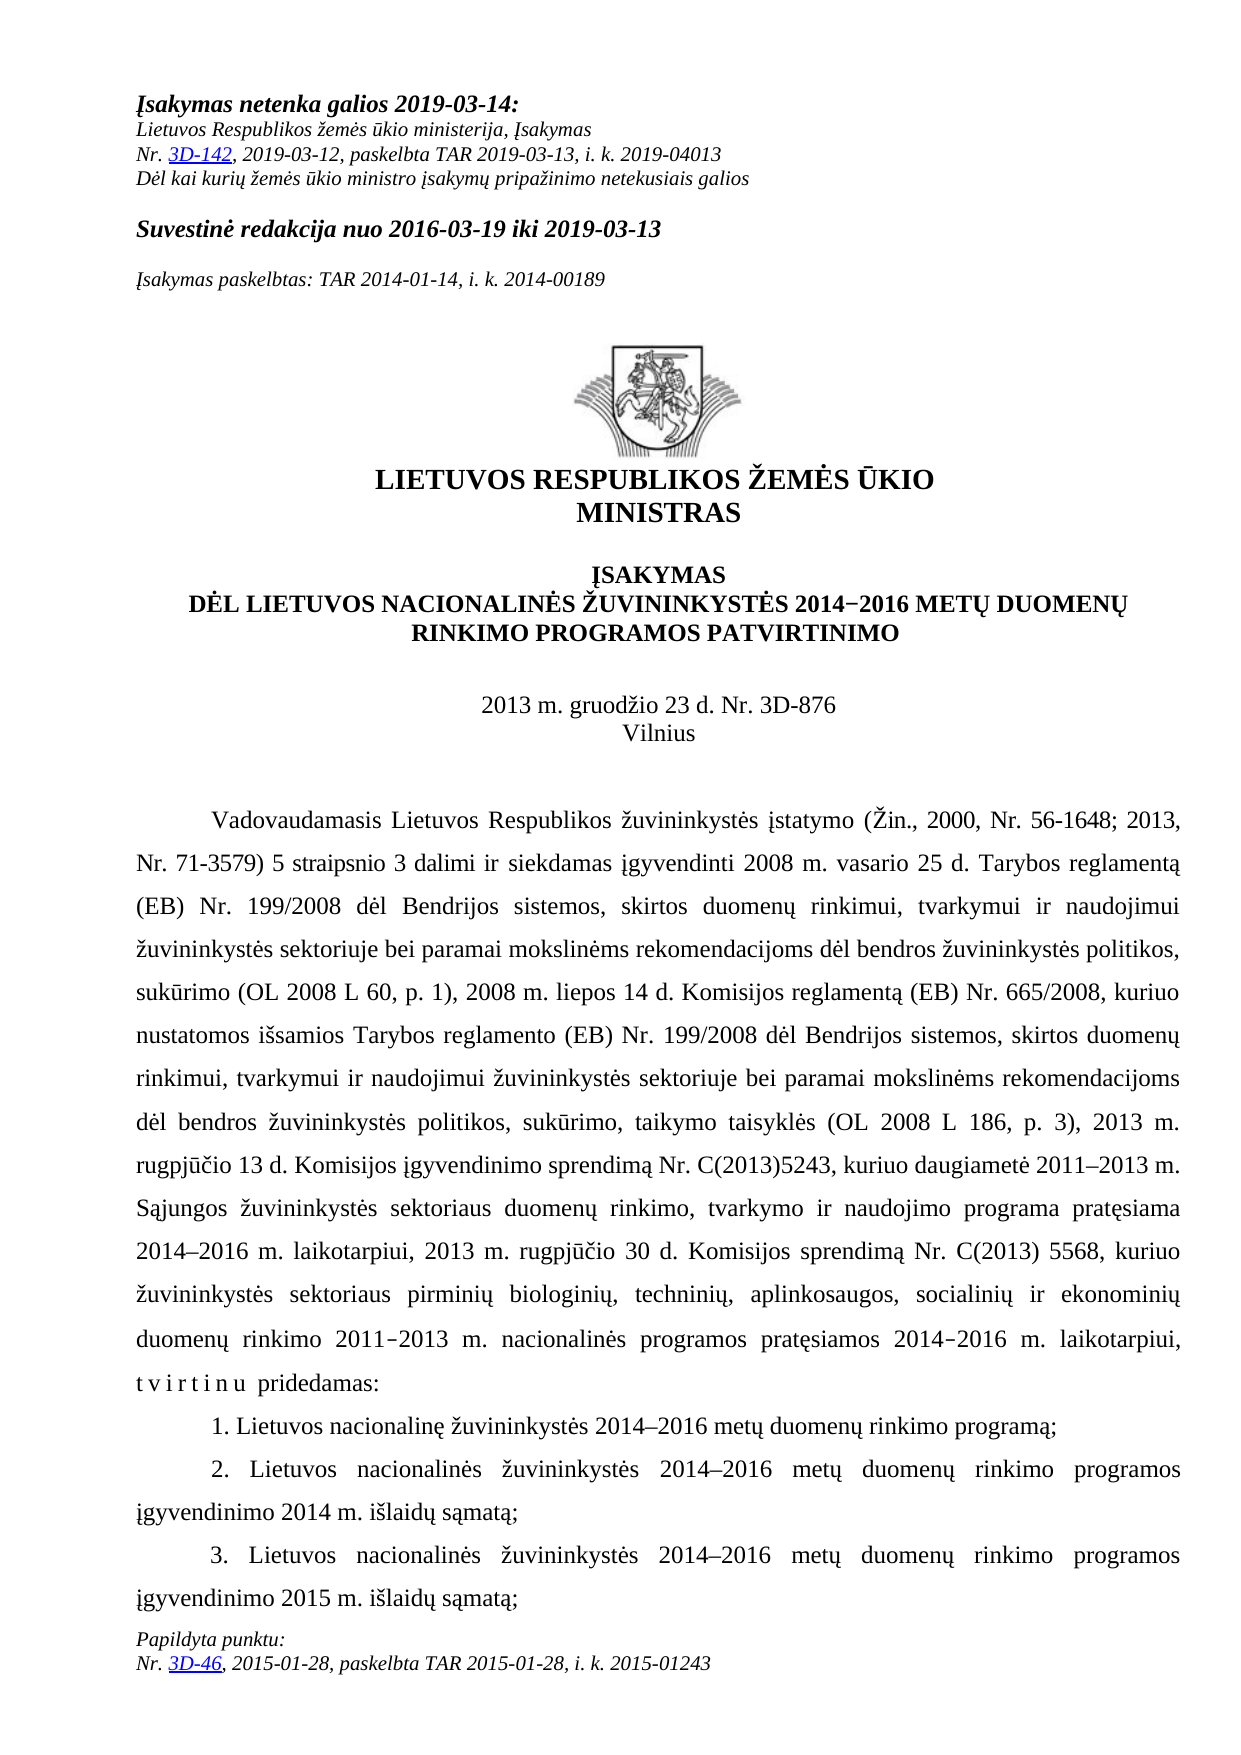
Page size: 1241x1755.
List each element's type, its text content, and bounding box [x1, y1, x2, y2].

text ĮSAKYMAS [136, 560, 1181, 589]
text Nr. 3D-142, 2019-03-12, paskelbta TAR 2019-03-13, i. k. 2019-04013 [136, 141, 1181, 166]
text DĖL LIETUVOS NACIONALINĖS ŽUVININKYSTĖS 2014−2016 METŲ DUOMENŲ RINKIMO PROGRAMOS PATVIRTINIMO [136, 589, 1181, 647]
text Įsakymas netenka galios 2019-03-14: [136, 89, 1181, 117]
text LIETUVOS RESPUBLIKOS ŽEMĖS ŪKIO [136, 462, 1181, 496]
text Papildyta punktu: [136, 1627, 1181, 1651]
text 2. Lietuvos nacionalinės žuvininkystės 2014–2016 metų duomenų rinkimo programos įgyvendinimo 2014 m. išlaidų sąmatą; [136, 1454, 1181, 1526]
text Įsakymas paskelbtas: TAR 2014-01-14, i. k. 2014-00189 [136, 266, 1181, 291]
text Lietuvos Respublikos žemės ūkio ministerija, Įsakymas [136, 117, 1181, 141]
text 2013 m. gruodžio 23 d. Nr. 3D-876 [136, 690, 1181, 718]
text 1. Lietuvos nacionalinę žuvininkystės 2014–2016 metų duomenų rinkimo programą; [136, 1411, 1181, 1440]
text 3. Lietuvos nacionalinės žuvininkystės 2014–2016 metų duomenų rinkimo programos įgyvendinimo 2015 m. išlaidų sąmatą; [136, 1540, 1181, 1612]
text Vilnius [136, 718, 1181, 747]
text MINISTRAS [136, 496, 1181, 529]
text Vadovaudamasis Lietuvos Respublikos žuvininkystės įstatymo (Žin., 2000, Nr. 56-1648; 2013, Nr. 71-3579) 5 straipsnio 3 dalimi ir siekdamas įgyvendinti 2008 m. vasario 25 d. Tarybos reglamentą (EB) Nr. 199/2008 dėl Bendrijos sistemos, skirtos duomenų rinkimui, tvarkymui ir naudojimui žuvininkystės sektoriuje bei paramai mokslinėms rekomendacijoms dėl bendros žuvininkystės politikos, sukūrimo (OL 2008 L 60, p. 1), 2008 m. liepos 14 d. Komisijos reglamentą (EB) Nr. 665/2008, kuriuo nustatomos išsamios Tarybos reglamento (EB) Nr. 199/2008 dėl Bendrijos sistemos, skirtos duomenų rinkimui, tvarkymui ir naudojimui žuvininkystės sektoriuje bei paramai mokslinėms rekomendacijoms dėl bendros žuvininkystės politikos, sukūrimo, taikymo taisyklės (OL 2008 L 186, p. 3), 2013 m. rugpjūčio 13 d. Komisijos įgyvendinimo sprendimą Nr. C(2013)5243, kuriuo daugiametė 2011‒2013 m. Sąjungos žuvininkystės sektoriaus duomenų rinkimo, tvarkymo ir naudojimo programa pratęsiama 2014‒2016 m. laikotarpiui, 2013 m. rugpjūčio 30 d. Komisijos sprendimą Nr. C(2013) 5568, kuriuo žuvininkystės sektoriaus pirminių biologinių, techninių, aplinkosaugos, socialinių ir ekonominių duomenų rinkimo 2011‒2013 m. nacionalinės programos pratęsiamos 2014‒2016 m. laikotarpiui, tvirtinu pridedamas: [136, 805, 1181, 1397]
text Dėl kai kurių žemės ūkio ministro įsakymų pripažinimo netekusiais galios [136, 166, 1181, 189]
text Nr. 3D-46, 2015-01-28, paskelbta TAR 2015-01-28, i. k. 2015-01243 [136, 1651, 1181, 1675]
text Suvestinė redakcija nuo 2016-03-19 iki 2019-03-13 [136, 214, 1181, 242]
